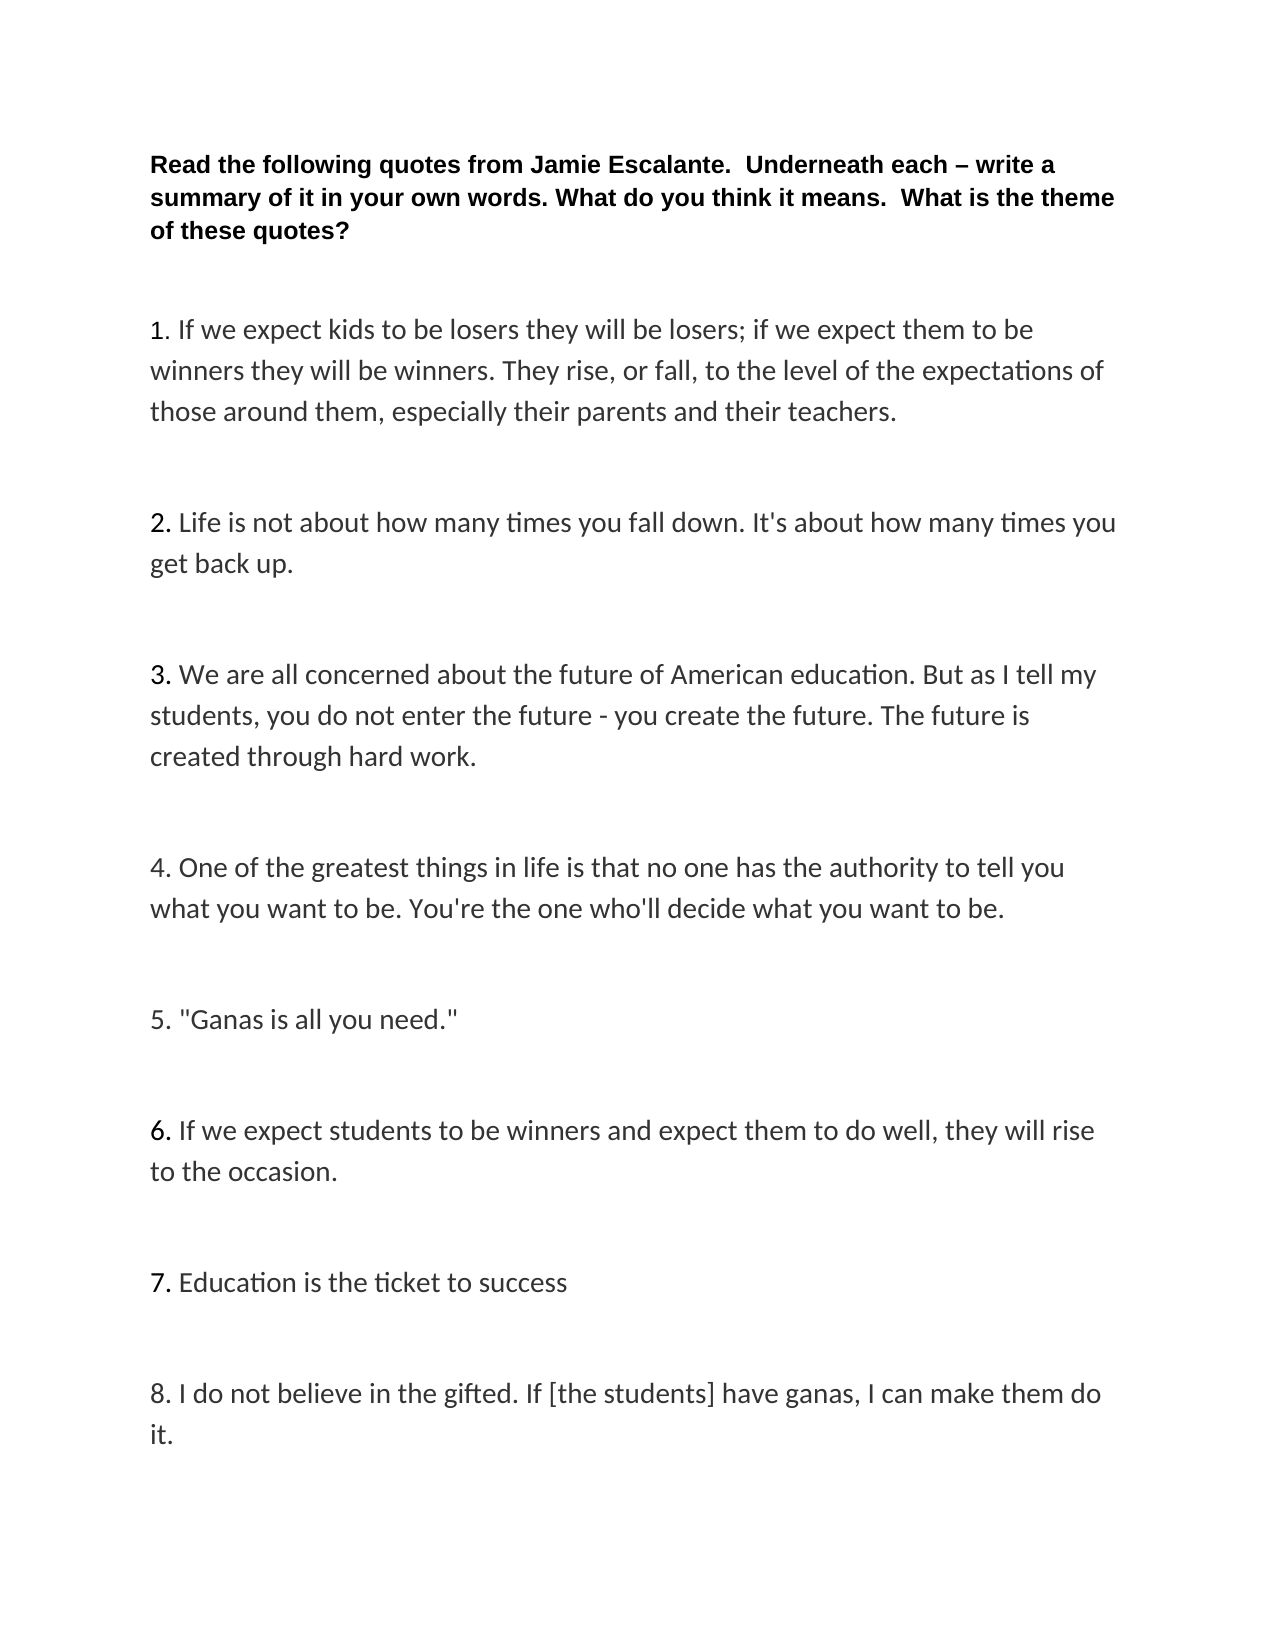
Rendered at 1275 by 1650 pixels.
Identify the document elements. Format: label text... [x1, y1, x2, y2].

text 3. We are all concerned about the future of American education. But as I tell my students, you do not enter the future - you create the future. The future is created through hard work. [150, 656, 1125, 774]
text 4. One of the greatest things in life is that no one has the authority to tell you what you want to be. You're the one who'll decide what you want to be. [150, 849, 1125, 926]
text 8. I do not believe in the gifted. If [the students] have ganas, I can make them do it. [150, 1375, 1125, 1452]
text 6. If we expect students to be winners and expect them to do well, they will rise to the occasion. [150, 1112, 1125, 1189]
text 1. If we expect kids to be losers they will be losers; if we expect them to be winners they will be winners. They rise, or fall, to the level of the expectations of those around them, especially their parents and their teachers. [150, 311, 1125, 429]
text Read the following quotes from Jamie Escalante. Underneath each – write a summary of it in your own words. What do you think it means. What is the theme of these quotes? [150, 150, 1125, 245]
text 5. "Ganas is all you need." [150, 1001, 1125, 1037]
text 2. Life is not about how many times you fall down. It's about how many times you get back up. [150, 504, 1125, 581]
text 7. Education is the ticket to success [150, 1264, 1125, 1300]
